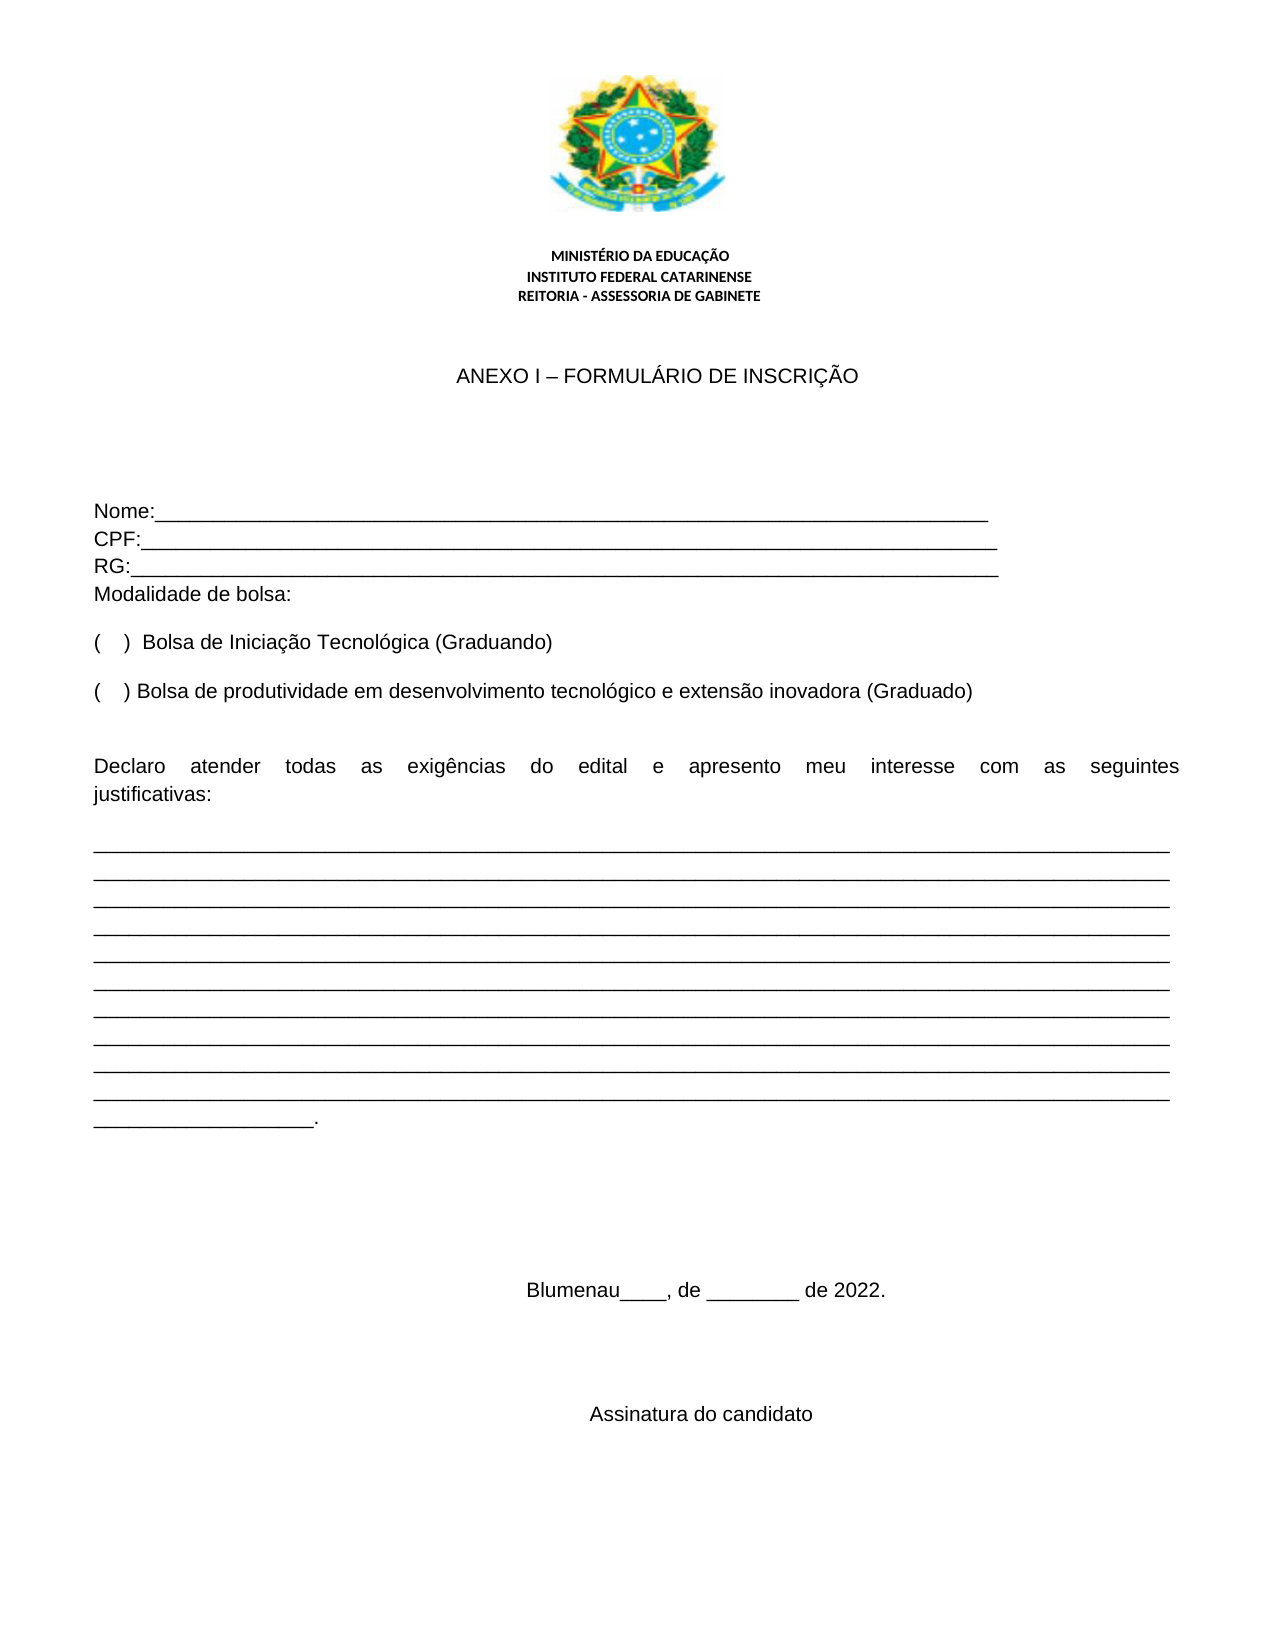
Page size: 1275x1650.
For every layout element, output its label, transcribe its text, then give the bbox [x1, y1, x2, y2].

text _____________________________________________________________________________________________________________________________________________________________________________________________________________________________________________________________________________________________________________________________________________________________________________________________________________________________________________________________________________________________________________________________________________________________________________________________________________________________________________________________________________________________________________________________________________________________________________________________________________________________________________________________________________________________________________________________________________________________________________________. [94, 830, 1181, 1129]
text ANEXO I – FORMULÁRIO DE INSCRIÇÃO [94, 362, 1181, 390]
picture [549, 75, 726, 212]
text ( ) Bolsa de produtividade em desenvolvimento tecnológico e extensão inovadora (Graduado) [94, 678, 1181, 702]
text Declaro atender todas as exigências do edital e apresento meu interesse com as seguintes justificativas: [94, 727, 1181, 806]
text Blumenau____, de ________ de 2022. [94, 1250, 1181, 1329]
text Assinatura do candidato [94, 1402, 1181, 1426]
text Nome:________________________________________________________________________ CPF:__________________________________________________________________________ RG:___________________________________________________________________________ Modalidade de bolsa: [94, 468, 1181, 606]
text ( ) Bolsa de Iniciação Tecnológica (Graduando) [94, 630, 1181, 654]
